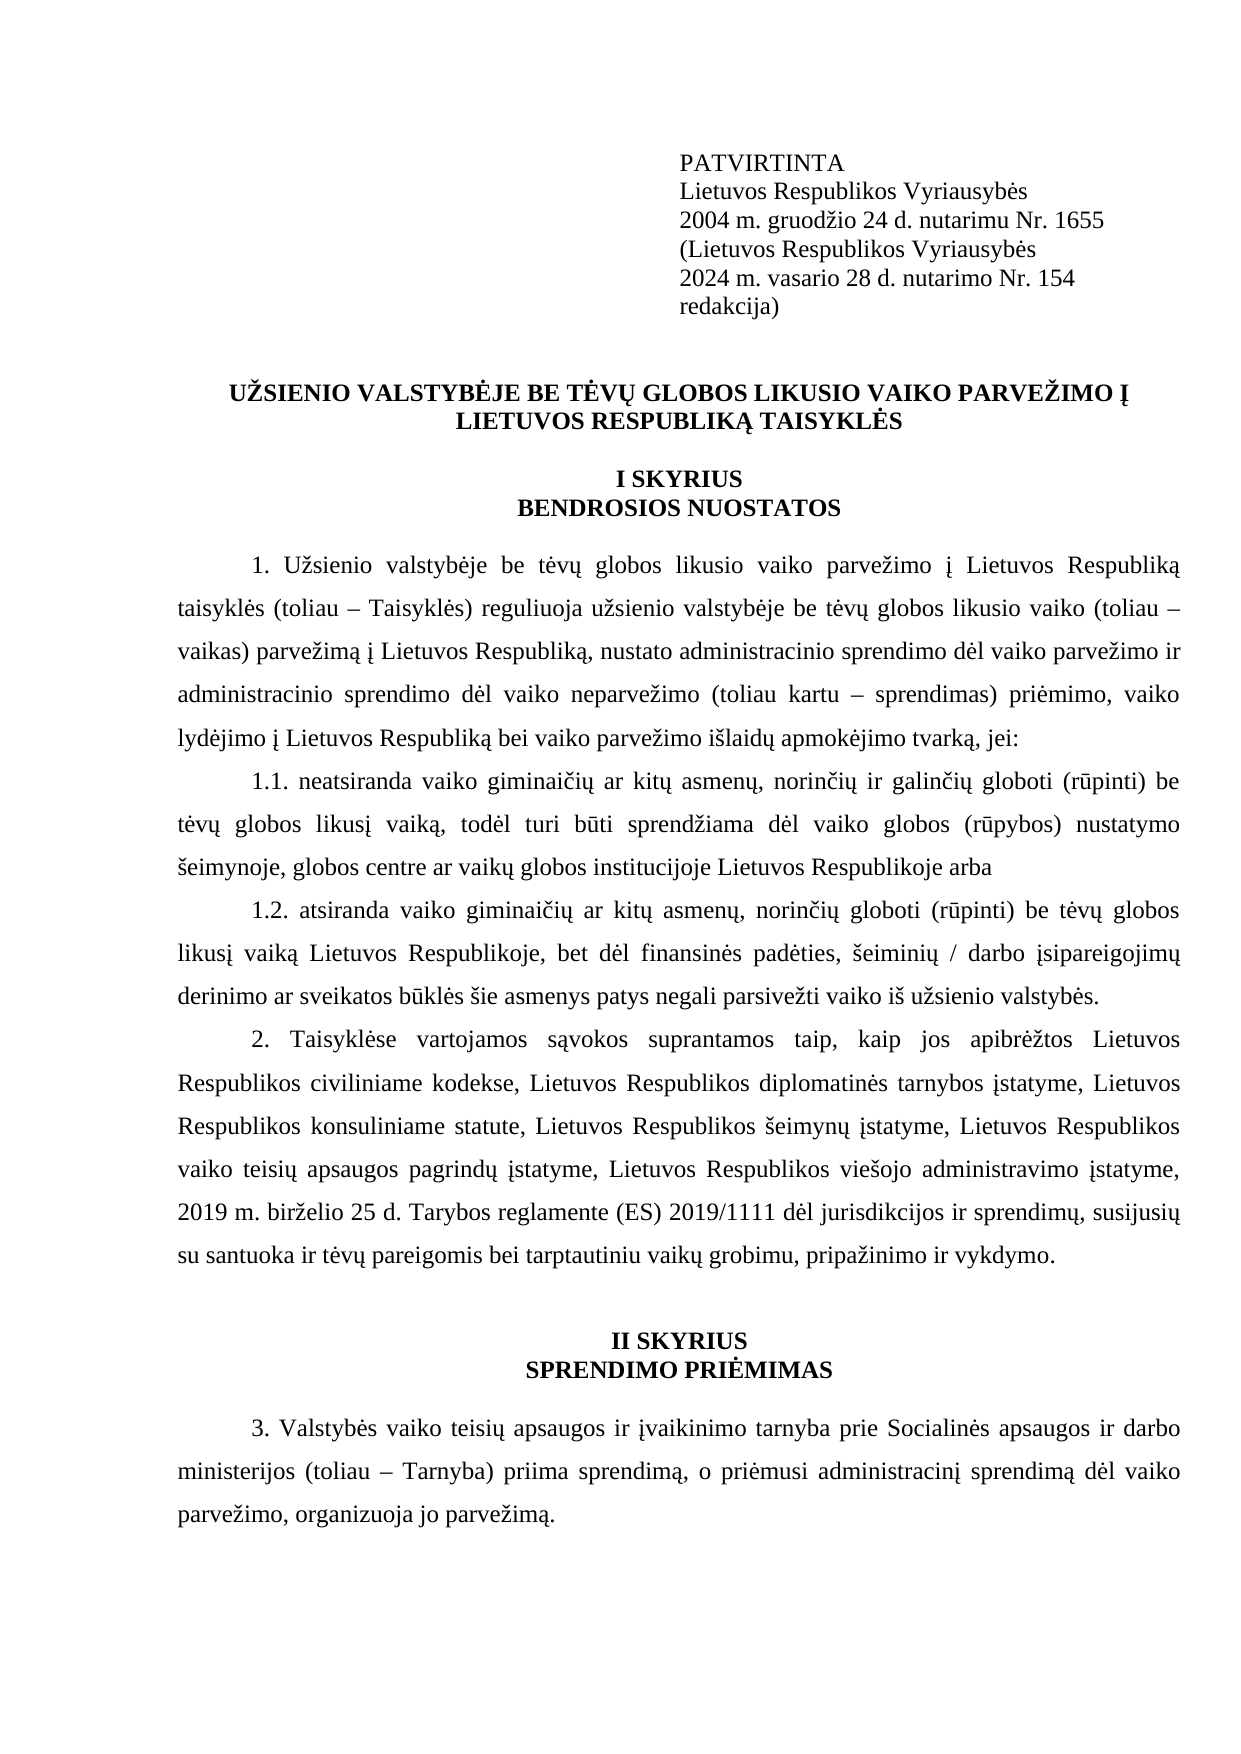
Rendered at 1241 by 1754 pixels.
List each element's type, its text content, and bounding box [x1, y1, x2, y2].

text I SKYRIUS [177, 464, 1181, 493]
text PATVIRTINTA [679, 148, 1181, 176]
text 1. Užsienio valstybėje be tėvų globos likusio vaiko parvežimo į Lietuvos Respubliką taisyklės (toliau – Taisyklės) reguliuoja užsienio valstybėje be tėvų globos likusio vaiko (toliau – vaikas) parvežimą į Lietuvos Respubliką, nustato administracinio sprendimo dėl vaiko parvežimo ir administracinio sprendimo dėl vaiko neparvežimo (toliau kartu – sprendimas) priėmimo, vaiko lydėjimo į Lietuvos Respubliką bei vaiko parvežimo išlaidų apmokėjimo tvarką, jei: [177, 550, 1181, 751]
text (Lietuvos Respublikos Vyriausybės [679, 234, 1181, 263]
text 2004 m. gruodžio 24 d. nutarimu Nr. 1655 [679, 205, 1181, 234]
text BENDROSIOS NUOSTATOS [177, 493, 1181, 521]
text 2024 m. vasario 28 d. nutarimo Nr. 154 [679, 263, 1181, 291]
text 2. Taisyklėse vartojamos sąvokos suprantamos taip, kaip jos apibrėžtos Lietuvos Respublikos civiliniame kodekse, Lietuvos Respublikos diplomatinės tarnybos įstatyme, Lietuvos Respublikos konsuliniame statute, Lietuvos Respublikos šeimynų įstatyme, Lietuvos Respublikos vaiko teisių apsaugos pagrindų įstatyme, Lietuvos Respublikos viešojo administravimo įstatyme, 2019 m. birželio 25 d. Tarybos reglamente (ES) 2019/1111 dėl jurisdikcijos ir sprendimų, susijusių su santuoka ir tėvų pareigomis bei tarptautiniu vaikų grobimu, pripažinimo ir vykdymo. [177, 1024, 1181, 1269]
text SPRENDIMO PRIĖMIMAS [177, 1355, 1181, 1384]
text 1.1. neatsiranda vaiko giminaičių ar kitų asmenų, norinčių ir galinčių globoti (rūpinti) be tėvų globos likusį vaiką, todėl turi būti sprendžiama dėl vaiko globos (rūpybos) nustatymo šeimynoje, globos centre ar vaikų globos institucijoje Lietuvos Respublikoje arba [177, 766, 1181, 881]
text II SKYRIUS [177, 1326, 1181, 1355]
text 1.2. atsiranda vaiko giminaičių ar kitų asmenų, norinčių globoti (rūpinti) be tėvų globos likusį vaiką Lietuvos Respublikoje, bet dėl finansinės padėties, šeiminių / darbo įsipareigojimų derinimo ar sveikatos būklės šie asmenys patys negali parsivežti vaiko iš užsienio valstybės. [177, 895, 1181, 1010]
text 3. Valstybės vaiko teisių apsaugos ir įvaikinimo tarnyba prie Socialinės apsaugos ir darbo ministerijos (toliau – Tarnyba) priima sprendimą, o priėmusi administracinį sprendimą dėl vaiko parvežimo, organizuoja jo parvežimą. [177, 1413, 1181, 1528]
text užsienio valstybėJe be tėvų globos likusiO vaikO parvežimo į Lietuvos Respubliką taisyklės [177, 378, 1181, 435]
text redakcija) [679, 291, 1181, 320]
text Lietuvos Respublikos Vyriausybės [679, 176, 1181, 205]
